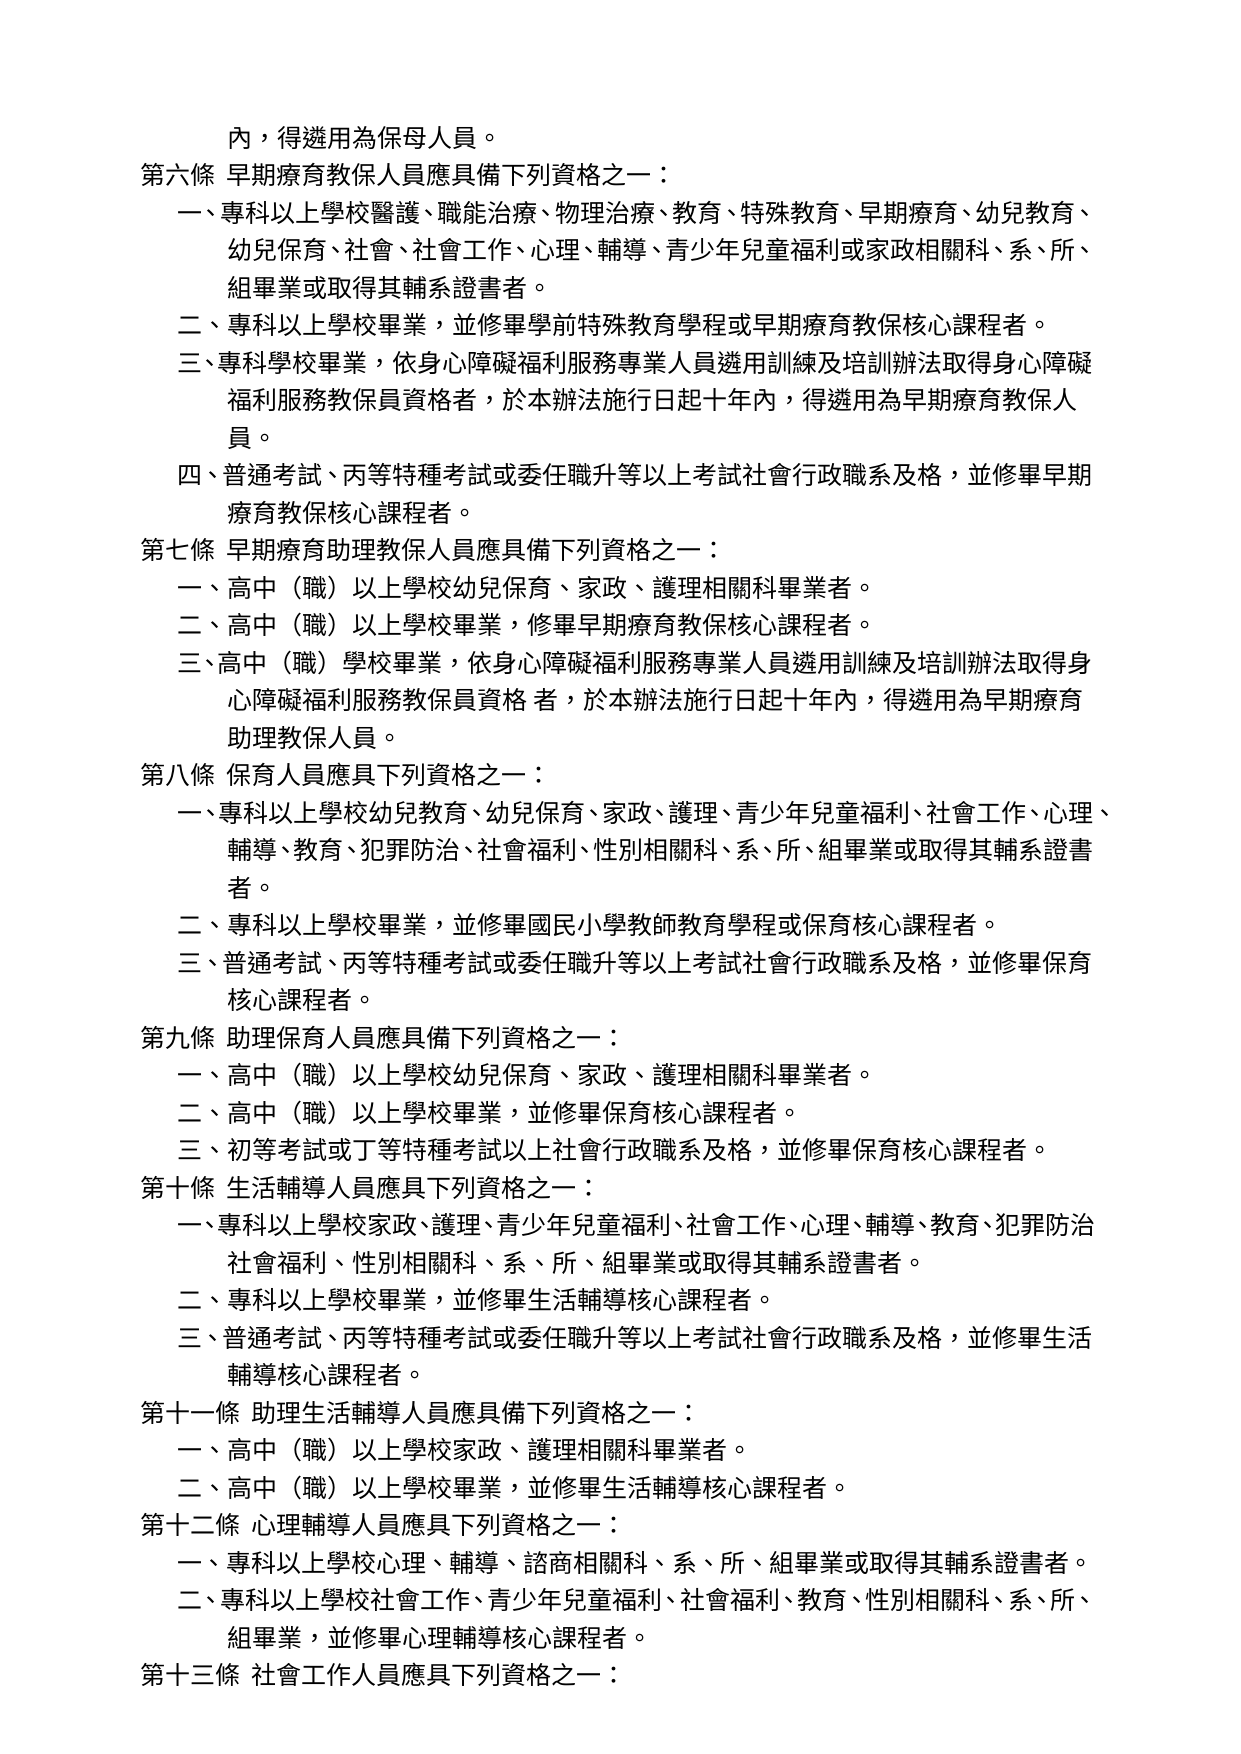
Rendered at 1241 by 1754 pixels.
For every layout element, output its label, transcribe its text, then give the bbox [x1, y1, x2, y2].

subtitle 一、高中（職）以上學校幼兒保育、家政、護理相關科畢業者。 [177, 567, 1092, 605]
subtitle 一、高中（職）以上學校家政、護理相關科畢業者。 [177, 1430, 1092, 1467]
subtitle 第七條 早期療育助理教保人員應具備下列資格之一： [140, 530, 1092, 567]
subtitle 三、普通考試、丙等特種考試或委任職升等以上考試社會行政職系及格，並修畢生活輔導核心課程者。 [177, 1317, 1092, 1392]
subtitle 第八條 保育人員應具下列資格之一： [140, 755, 1092, 792]
subtitle 第十三條 社會工作人員應具下列資格之一： [140, 1655, 1092, 1692]
subtitle 一、專科以上學校心理、輔導、諮商相關科、系、所、組畢業或取得其輔系證書者。 [177, 1542, 1092, 1580]
subtitle 一、專科以上學校幼兒教育、幼兒保育、家政、護理、青少年兒童福利、社會工作、心理、輔導、教育、犯罪防治、社會福利、性別相關科、系、所、組畢業或取得其輔系證書者。 [177, 792, 1092, 905]
subtitle 二、專科以上學校畢業，並修畢國民小學教師教育學程或保育核心課程者。 [177, 905, 1092, 942]
subtitle 一、高中（職）以上學校幼兒保育、家政、護理相關科畢業者。 [177, 1055, 1092, 1092]
subtitle 二、高中（職）以上學校畢業，並修畢保育核心課程者。 [177, 1092, 1092, 1130]
subtitle 第九條 助理保育人員應具備下列資格之一： [140, 1017, 1092, 1055]
subtitle 二、高中（職）以上學校畢業，修畢早期療育教保核心課程者。 [177, 605, 1092, 642]
subtitle 三、普通考試、丙等特種考試或委任職升等以上考試社會行政職系及格，並修畢保育核心課程者。 [177, 942, 1092, 1017]
subtitle 三、初等考試或丁等特種考試以上社會行政職系及格，並修畢保育核心課程者。 [177, 1130, 1092, 1167]
subtitle 三、高中（職）學校畢業，依身心障礙福利服務專業人員遴用訓練及培訓辦法取得身心障礙福利服務教保員資格 者，於本辦法施行日起十年內，得遴用為早期療育助理教保人員。 [177, 642, 1092, 755]
subtitle 三、專科學校畢業，依身心障礙福利服務專業人員遴用訓練及培訓辦法取得身心障礙福利服務教保員資格者，於本辦法施行日起十年內，得遴用為早期療育教保人員。 [177, 342, 1092, 455]
subtitle 一、專科以上學校家政、護理、青少年兒童福利、社會工作、心理、輔導、教育、犯罪防治、社會福利、性別相關科、系、所、組畢業或取得其輔系證書者。 [177, 1205, 1092, 1280]
subtitle 二、專科以上學校畢業，並修畢生活輔導核心課程者。 [177, 1280, 1092, 1317]
subtitle 二、專科以上學校社會工作、青少年兒童福利、社會福利、教育、性別相關科、系、所、組畢業，並修畢心理輔導核心課程者。 [177, 1580, 1092, 1655]
subtitle 第十一條 助理生活輔導人員應具備下列資格之一： [140, 1392, 1092, 1430]
subtitle 第十條 生活輔導人員應具下列資格之一： [140, 1167, 1092, 1205]
subtitle 第十二條 心理輔導人員應具下列資格之一： [140, 1505, 1092, 1542]
subtitle 一、專科以上學校醫護、職能治療、物理治療、教育、特殊教育、早期療育、幼兒教育、幼兒保育、社會、社會工作、心理、輔導、青少年兒童福利或家政相關科、系、所、組畢業或取得其輔系證書者。 [177, 192, 1092, 305]
subtitle 內，得遴用為保母人員。 [177, 117, 1092, 155]
subtitle 二、高中（職）以上學校畢業，並修畢生活輔導核心課程者。 [177, 1467, 1092, 1505]
subtitle 第六條 早期療育教保人員應具備下列資格之一： [140, 155, 1092, 192]
subtitle 二、專科以上學校畢業，並修畢學前特殊教育學程或早期療育教保核心課程者。 [177, 305, 1092, 342]
subtitle 四、普通考試、丙等特種考試或委任職升等以上考試社會行政職系及格，並修畢早期療育教保核心課程者。 [177, 455, 1092, 530]
